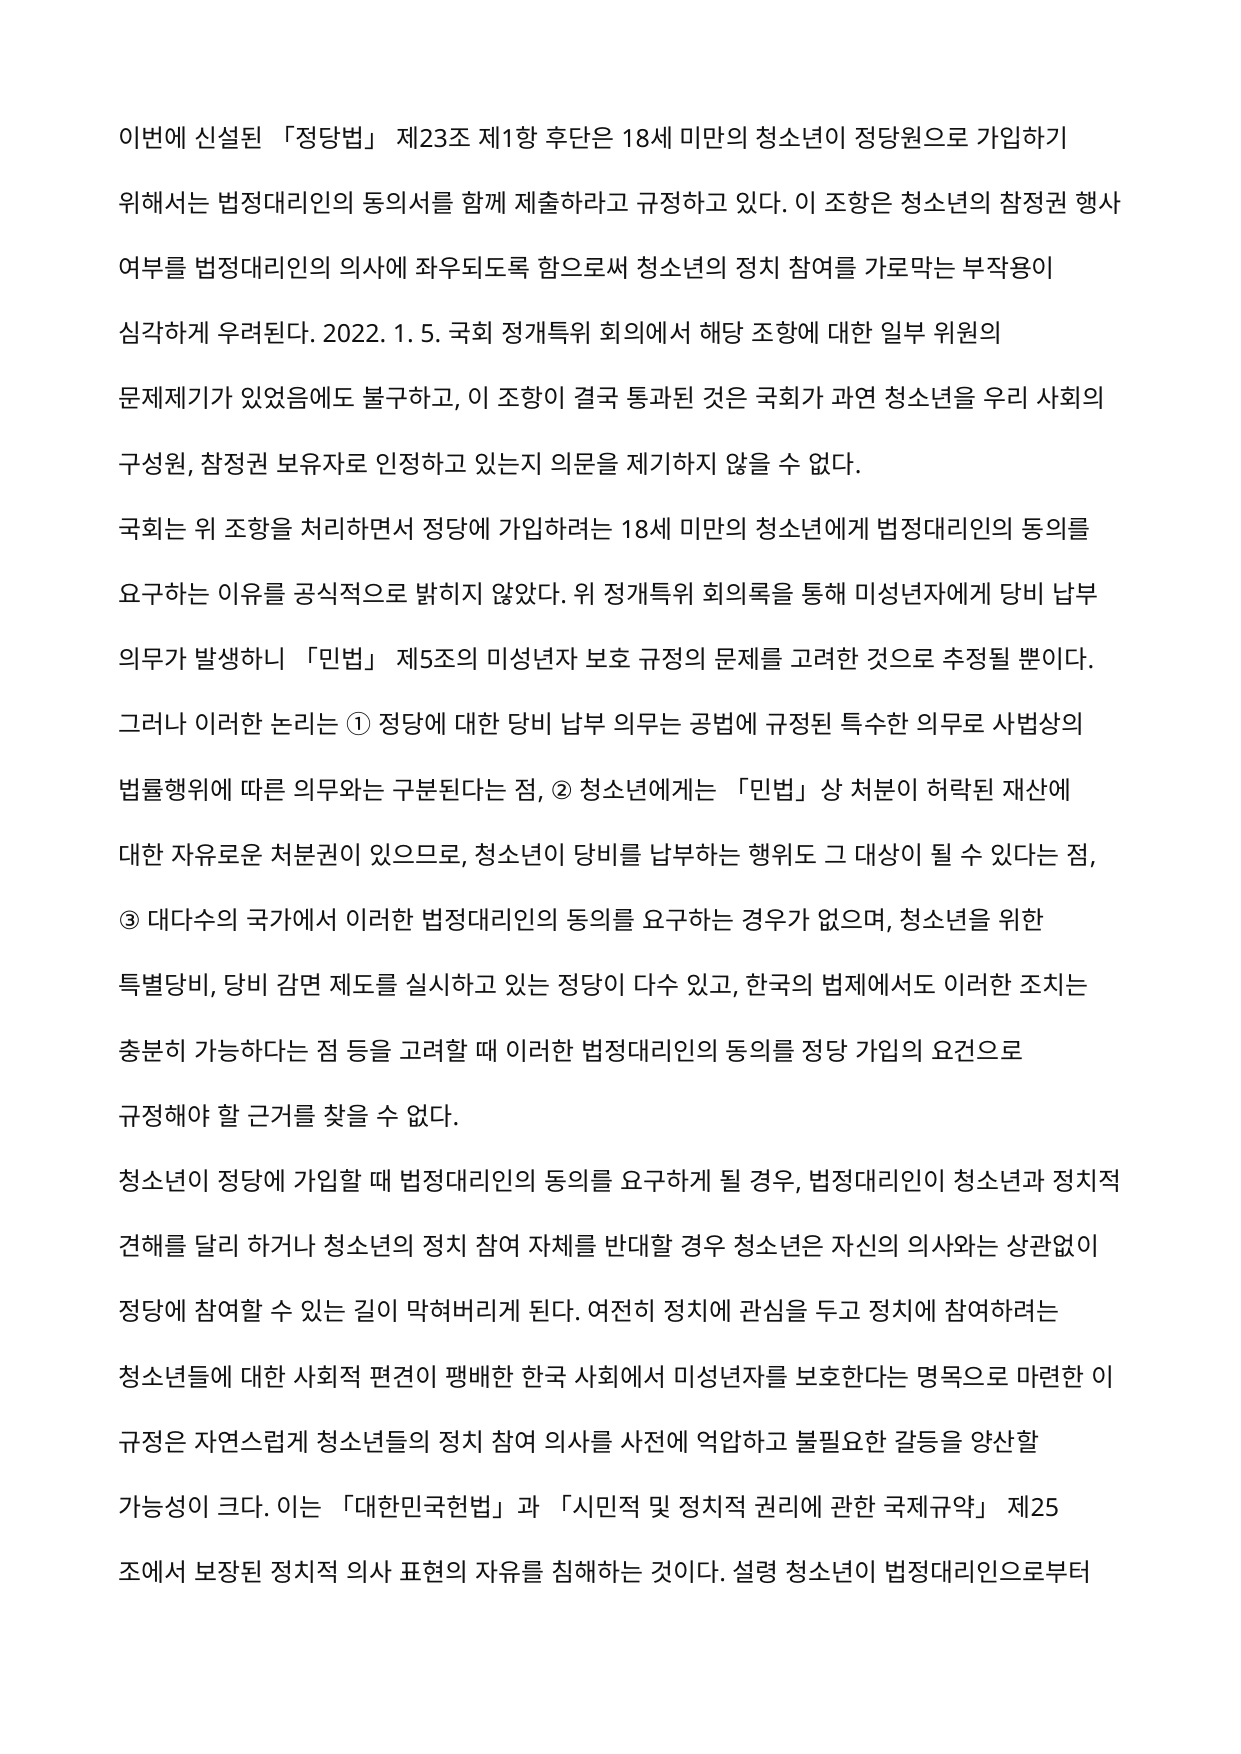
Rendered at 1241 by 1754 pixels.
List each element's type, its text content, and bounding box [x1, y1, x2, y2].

text 이번에 신설된 「정당법」 제23조 제1항 후단은 18세 미만의 청소년이 정당원으로 가입하기 위해서는 법정대리인의 동의서를 함께 제출하라고 규정하고 있다. 이 조항은 청소년의 참정권 행사 여부를 법정대리인의 의사에 좌우되도록 함으로써 청소년의 정치 참여를 가로막는 부작용이 심각하게 우려된다. 2022. 1. 5. 국회 정개특위 회의에서 해당 조항에 대한 일부 위원의 문제제기가 있었음에도 불구하고, 이 조항이 결국 통과된 것은 국회가 과연 청소년을 우리 사회의 구성원, 참정권 보유자로 인정하고 있는지 의문을 제기하지 않을 수 없다. [118, 118, 1122, 480]
text 국회는 위 조항을 처리하면서 정당에 가입하려는 18세 미만의 청소년에게 법정대리인의 동의를 요구하는 이유를 공식적으로 밝히지 않았다. 위 정개특위 회의록을 통해 미성년자에게 당비 납부 의무가 발생하니 「민법」 제5조의 미성년자 보호 규정의 문제를 고려한 것으로 추정될 뿐이다. 그러나 이러한 논리는 ① 정당에 대한 당비 납부 의무는 공법에 규정된 특수한 의무로 사법상의 법률행위에 따른 의무와는 구분된다는 점, ② 청소년에게는 「민법」상 처분이 허락된 재산에 대한 자유로운 처분권이 있으므로, 청소년이 당비를 납부하는 행위도 그 대상이 될 수 있다는 점, ③ 대다수의 국가에서 이러한 법정대리인의 동의를 요구하는 경우가 없으며, 청소년을 위한 특별당비, 당비 감면 제도를 실시하고 있는 정당이 다수 있고, 한국의 법제에서도 이러한 조치는 충분히 가능하다는 점 등을 고려할 때 이러한 법정대리인의 동의를 정당 가입의 요건으로 규정해야 할 근거를 찾을 수 없다. [118, 509, 1122, 1132]
text 청소년이 정당에 가입할 때 법정대리인의 동의를 요구하게 될 경우, 법정대리인이 청소년과 정치적 견해를 달리 하거나 청소년의 정치 참여 자체를 반대할 경우 청소년은 자신의 의사와는 상관없이 정당에 참여할 수 있는 길이 막혀버리게 된다. 여전히 정치에 관심을 두고 정치에 참여하려는 청소년들에 대한 사회적 편견이 팽배한 한국 사회에서 미성년자를 보호한다는 명목으로 마련한 이 규정은 자연스럽게 청소년들의 정치 참여 의사를 사전에 억압하고 불필요한 갈등을 양산할 가능성이 크다. 이는 「대한민국헌법」과 「시민적 및 정치적 권리에 관한 국제규약」 제25조에서 보장된 정치적 의사 표현의 자유를 침해하는 것이다. 설령 청소년이 법정대리인으로부터 [118, 1161, 1122, 1589]
